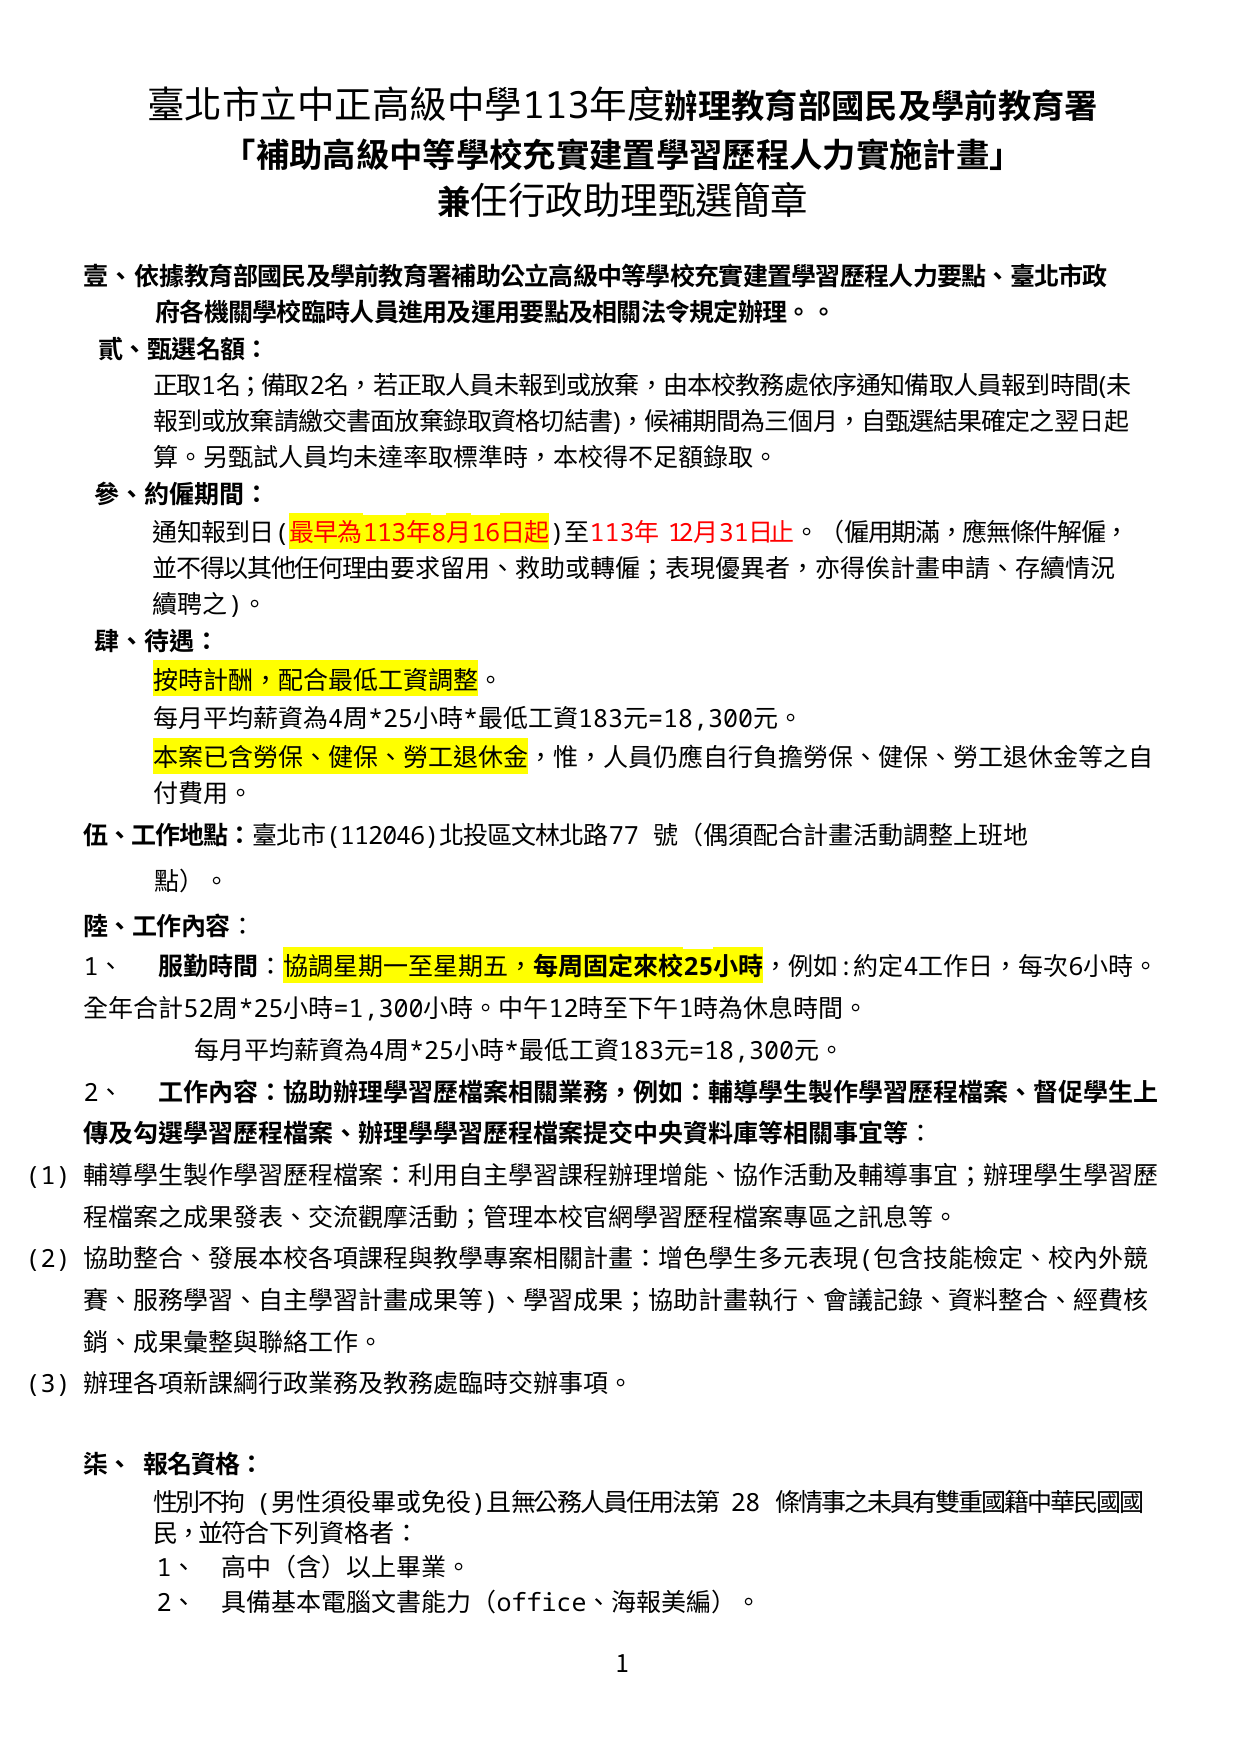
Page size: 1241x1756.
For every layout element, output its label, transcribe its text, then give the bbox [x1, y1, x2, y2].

text 臺北市立中正高級中學113年度辦理教育部國民及學前教育署 [83, 75, 1161, 129]
list 協助整合、發展本校各項課程與教學專案相關計畫：增色學生多元表現(包含技能檢定、校內外競賽、服務學習、自主學習計畫成果等)、學習成果；協助計畫執行、會議記錄、資料整合、經費核銷、成果彙整與聯絡工作。 [70, 1239, 1161, 1358]
text 每月平均薪資為4周*25小時*最低工資183元=18,300元。 [153, 699, 1161, 735]
text 每月平均薪資為4周*25小時*最低工資183元=18,300元。 [194, 1030, 1161, 1066]
text 府各機關學校臨時人員進用及運用要點及相關法令規定辦理。。 [83, 293, 1138, 329]
text 兼任行政助理甄選簡章 [83, 180, 1161, 223]
text 柒、 報名資格： [83, 1445, 1161, 1481]
list 具備基本電腦文書能力（office、海報美編）。 [156, 1583, 1161, 1618]
text 肆、待遇： [94, 621, 1161, 658]
text 正取1名；備取2名，若正取人員未報到或放棄，由本校教務處依序通知備取人員報到時間(未報到或放棄請繳交書面放棄錄取資格切結書)，候補期間為三個月，自甄選結果確定之翌日起算。另甄試人員均未達率取標準時，本校得不足額錄取。 [153, 365, 1137, 474]
text 壹、依據教育部國民及學前教育署補助公立高級中等學校充實建置學習歷程人力要點、臺北市政 [83, 257, 1138, 293]
list 服勤時間：協調星期一至星期五，每周固定來校25小時，例如:約定4工作日，每次6小時。全年合計52周*25小時=1,300小時。中午12時至下午1時為休息時間。 [83, 947, 1161, 1025]
text 參、約僱期間： [94, 474, 1161, 510]
text 「補助高級中等學校充實建置學習歷程人力實施計畫」 [83, 133, 1161, 176]
list 輔導學生製作學習歷程檔案：利用自主學習課程辦理增能、協作活動及輔導事宜；辦理學生學習歷程檔案之成果發表、交流觀摩活動；管理本校官網學習歷程檔案專區之訊息等。 [70, 1155, 1161, 1233]
text 通知報到日(最早為113年8月16日起)至113年 12月31日止。（僱用期滿，應無條件解僱，並不得以其他任何理由要求留用、救助或轉僱；表現優異者，亦得俟計畫申請、存續情況續聘之)。 [153, 512, 1138, 621]
list 高中（含）以上畢業。 [156, 1549, 1161, 1583]
list 工作內容：協助辦理學習歷檔案相關業務，例如：輔導學生製作學習歷程檔案、督促學生上傳及勾選學習歷程檔案、辦理學學習歷程檔案提交中央資料庫等相關事宜等： [83, 1072, 1161, 1150]
text 陸、工作內容： [83, 907, 1029, 943]
text 性別不拘 (男性須役畢或免役)且無公務人員任用法第 28 條情事之未具有雙重國籍中華民國國民，並符合下列資格者： [153, 1487, 1161, 1549]
text 伍、工作地點：臺北市(112046)北投區文林北路77 號（偶須配合計畫活動調整上班地 [83, 816, 1029, 852]
text 按時計酬，配合最低工資調整。 [153, 660, 1161, 696]
list 辦理各項新課綱行政業務及教務處臨時交辦事項。 [70, 1364, 1161, 1400]
text 點）。 [83, 861, 1029, 898]
text 本案已含勞保、健保、勞工退休金，惟，人員仍應自行負擔勞保、健保、勞工退休金等之自付費用。 [153, 738, 1161, 810]
text 貳、甄選名額： [83, 329, 1138, 365]
